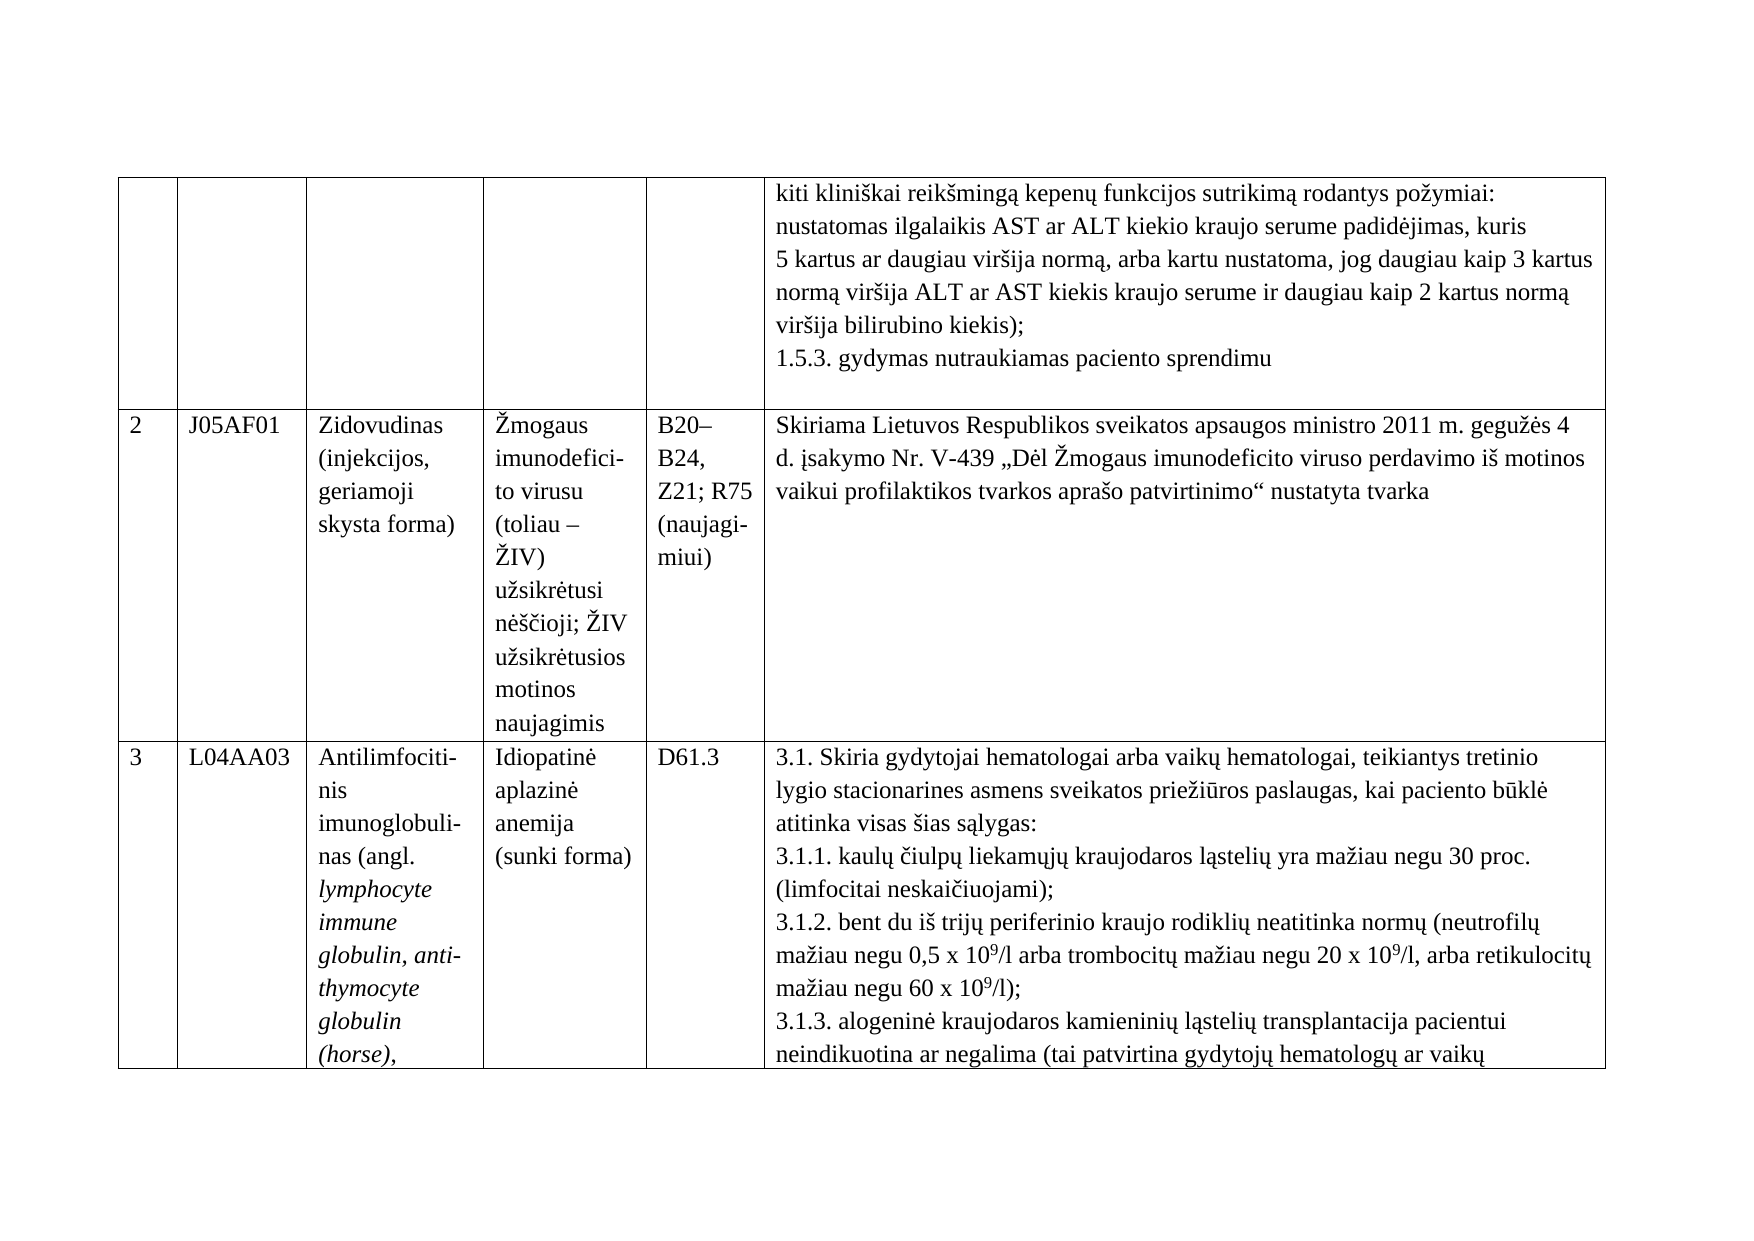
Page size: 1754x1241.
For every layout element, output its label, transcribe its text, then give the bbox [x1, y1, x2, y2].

table_cell J05AF01 [178, 410, 306, 741]
table_cell [119, 178, 177, 409]
table_cell 2 [119, 410, 177, 741]
table_cell 3.1. Skiria gydytojai hematologai arba vaikų hematologai, teikiantys tretinio lygio stacionarines asmens sveikatos priežiūros paslaugas, kai paciento būklė atitinka visas šias sąlygas: 3.1.1. kaulų čiulpų liekamųjų kraujodaros ląstelių yra mažiau negu 30 proc. (limfocitai neskaičiuojami); 3.1.2. bent du iš trijų periferinio kraujo rodiklių neatitinka normų (neutrofilų mažiau negu 0,5 x 109/l arba trombocitų mažiau negu 20 x 109/l, arba retikulocitų mažiau negu 60 x 109/l); 3.1.3. alogeninė kraujodaros kamieninių ląstelių transplantacija pacientui neindikuotina ar negalima (tai patvirtina gydytojų hematologų ar vaikų [765, 742, 1605, 1068]
table_cell kiti kliniškai reikšmingą kepenų funkcijos sutrikimą rodantys požymiai: nustatomas ilgalaikis AST ar ALT kiekio kraujo serume padidėjimas, kuris 5 kartus ar daugiau viršija normą, arba kartu nustatoma, jog daugiau kaip 3 kartus normą viršija ALT ar AST kiekis kraujo serume ir daugiau kaip 2 kartus normą viršija bilirubino kiekis); 1.5.3. gydymas nutraukiamas paciento sprendimu [765, 178, 1605, 409]
table_cell [484, 178, 646, 409]
table_cell Skiriama Lietuvos Respublikos sveikatos apsaugos ministro 2011 m. gegužės 4 d. įsakymo Nr. V-439 „Dėl Žmogaus imunodeficito viruso perdavimo iš motinos vaikui profilaktikos tvarkos aprašo patvirtinimo“ nustatyta tvarka [765, 410, 1605, 741]
table_cell Idiopatinė aplazinė anemija (sunki forma) [484, 742, 646, 1068]
table_cell L04AA03 [178, 742, 306, 1068]
table_cell Antilimfociti-nis imunoglobuli-nas (angl. lymphocyte immune globulin, anti-thymocyte globulin (horse), [307, 742, 483, 1068]
table_cell Zidovudinas (injekcijos, geriamoji skysta forma) [307, 410, 483, 741]
table_cell [647, 178, 764, 409]
table_cell [307, 178, 483, 409]
table_cell [178, 178, 306, 409]
table_cell 3 [119, 742, 177, 1068]
table_cell B20–B24, Z21; R75 (naujagi-miui) [647, 410, 764, 741]
table_cell Žmogaus imunodefici-to virusu (toliau – ŽIV) užsikrėtusi nėščioji; ŽIV užsikrėtusios motinos naujagimis [484, 410, 646, 741]
table_cell D61.3 [647, 742, 764, 1068]
